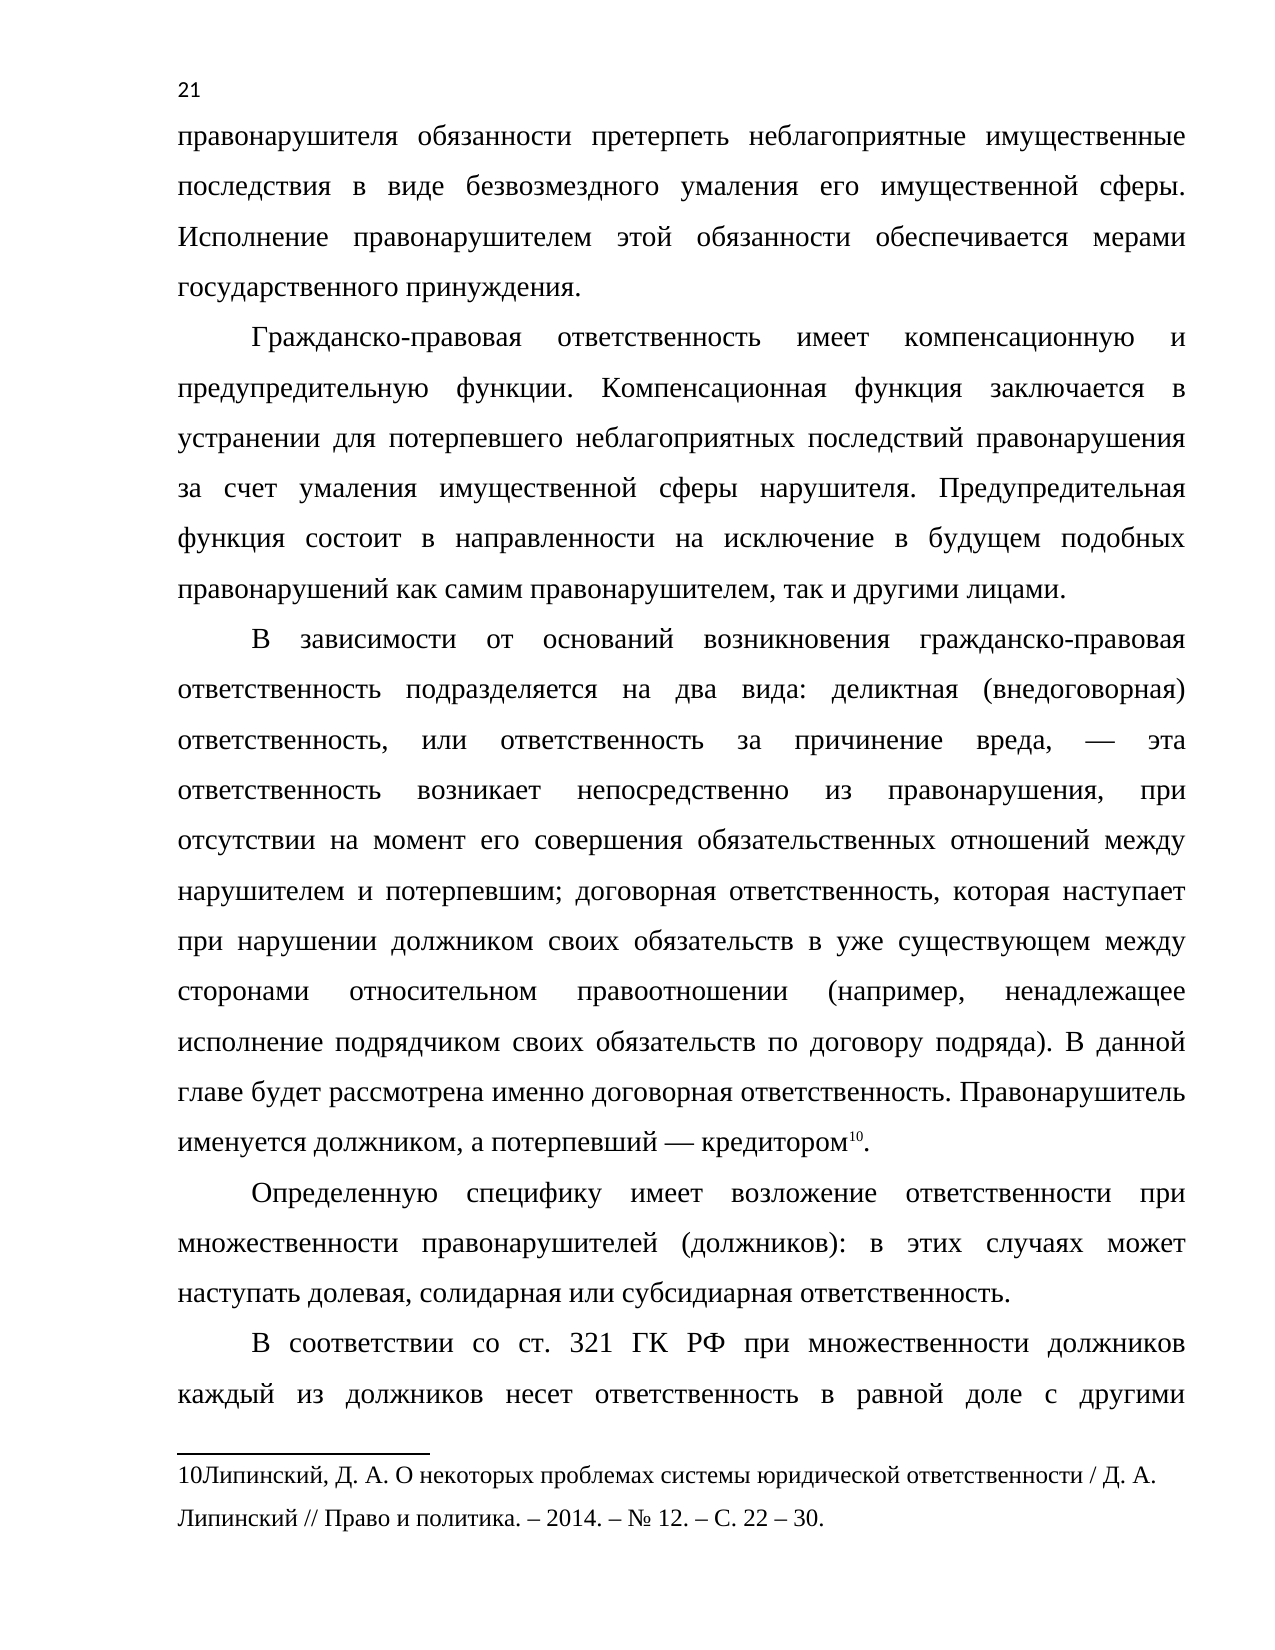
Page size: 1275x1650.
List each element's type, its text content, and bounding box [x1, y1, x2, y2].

text Липинский, Д. А. О некоторых проблемах системы юридической ответственности / Д. А. Липинский // Право и политика. – 2014. – № 12. – С. 22 – 30. [177, 1460, 1186, 1532]
text правонарушителя обязанности претерпеть неблагоприятные имущественные последствия в виде безвозмездного умаления его имущественной сферы. Исполнение правонарушителем этой обязанности обеспечивается мерами государственного принуждения. [177, 118, 1186, 303]
text В соответствии со ст. 321 ГК РФ при множественности должников каждый из должников несет ответственность в равной доле с другими [177, 1326, 1186, 1409]
text Определенную специфику имеет возложение ответственности при множественности правонарушителей (должников): в этих случаях может наступать долевая, солидарная или субсидиарная ответственность. [177, 1175, 1186, 1309]
text Гражданско-правовая ответственность имеет компенсационную и предупредительную функции. Компенсационная функция заключается в устранении для потерпевшего неблагоприятных последствий правонарушения за счет умаления имущественной сферы нарушителя. Предупредительная функция состоит в направленности на исключение в будущем подобных правонарушений как самим правонарушителем, так и другими лицами. [177, 319, 1186, 604]
text В зависимости от оснований возникновения гражданско-правовая ответственность подразделяется на два вида: деликтная (внедоговорная) ответственность, или ответственность за причинение вреда, — эта ответственность возникает непосредственно из правонарушения, при отсутствии на момент его совершения обязательственных отношений между нарушителем и потерпевшим; договорная ответственность, которая наступает при нарушении должником своих обязательств в уже существующем между сторонами относительном правоотношении (например, ненадлежащее исполнение подрядчиком своих обязательств по договору подряда). В данной главе будет рассмотрена именно договорная ответственность. Правонарушитель именуется должником, а потерпевший — кредитором. [177, 621, 1186, 1158]
